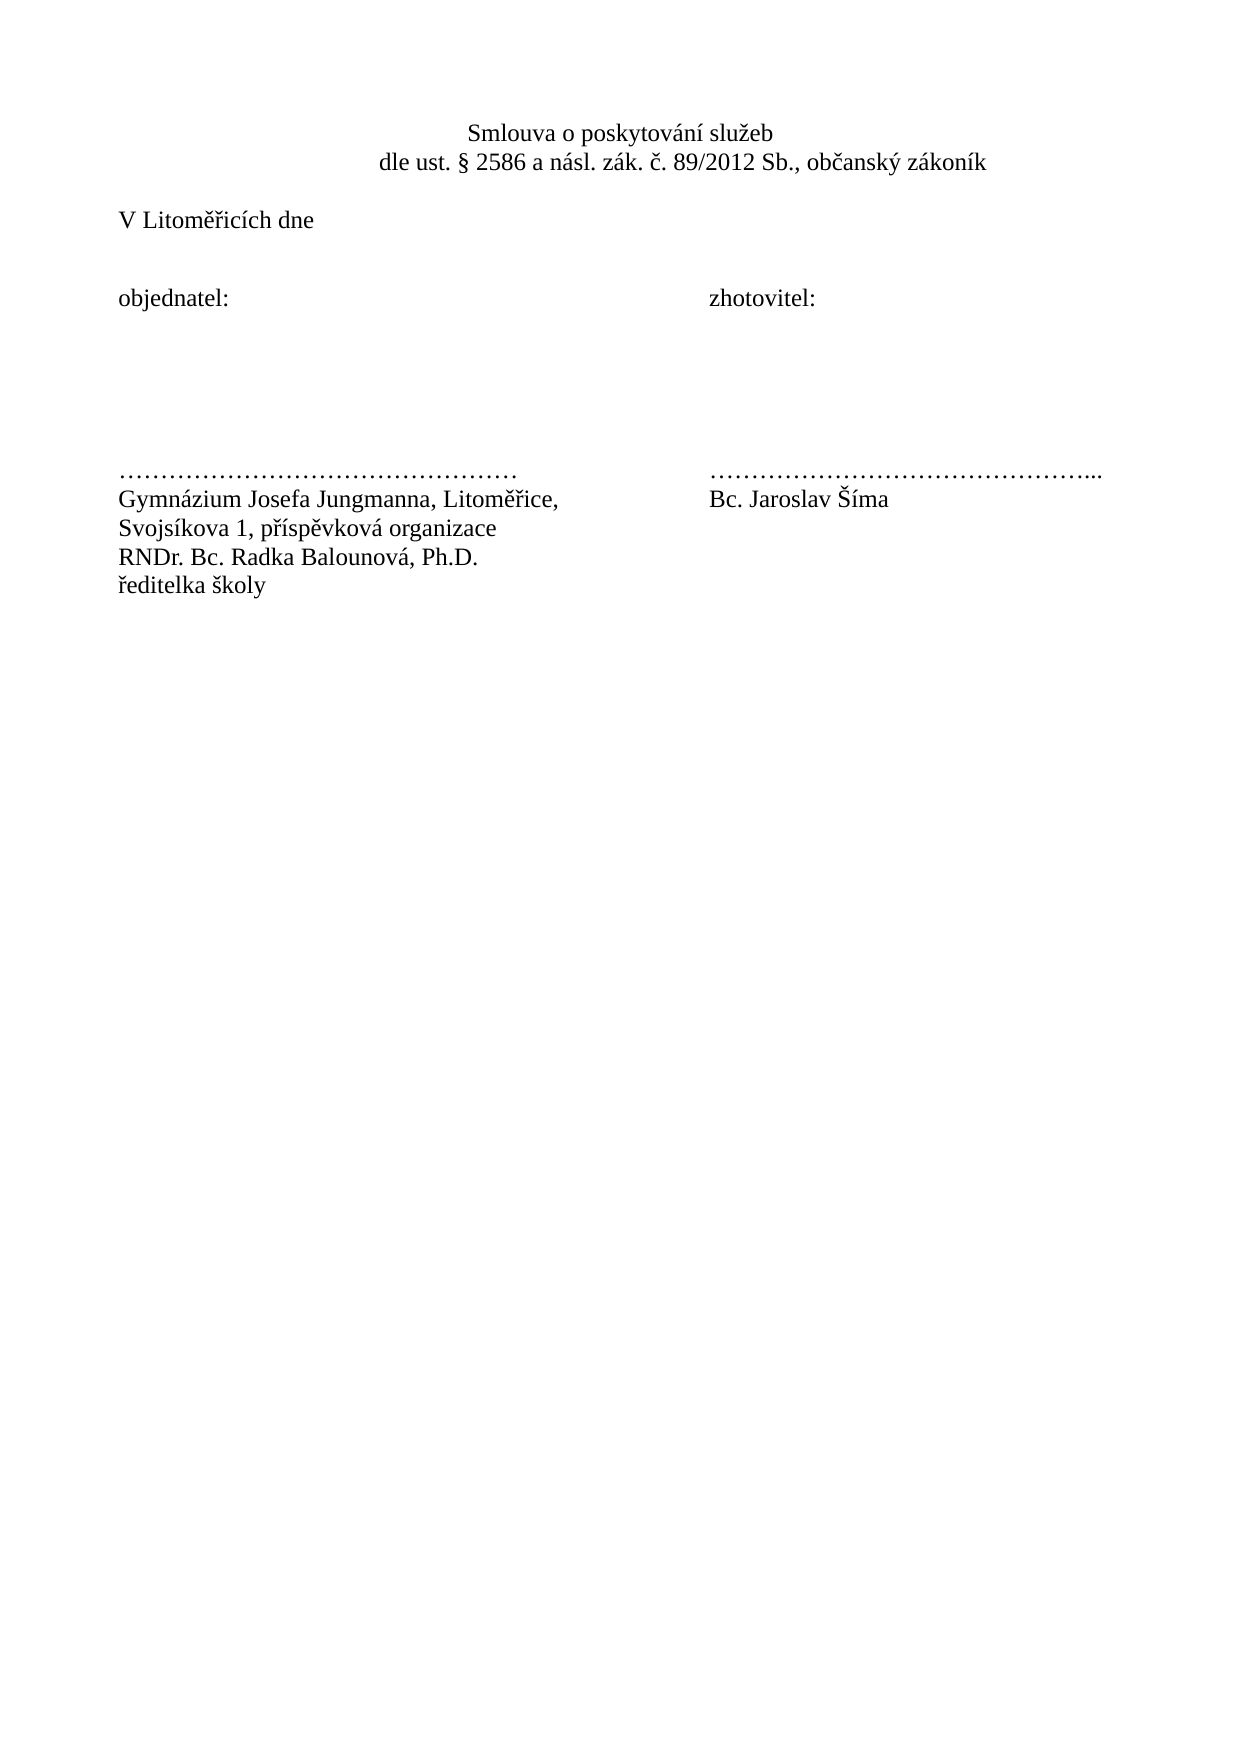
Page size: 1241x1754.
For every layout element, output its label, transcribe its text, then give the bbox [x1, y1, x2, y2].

text ………………………………………… ………………………………………... [118, 455, 1122, 484]
text objednatel: zhotovitel: [118, 283, 1122, 312]
text V Litoměřicích dne [118, 205, 1122, 234]
text ředitelka školy [118, 570, 1122, 599]
text Svojsíkova 1, příspěvková organizace [118, 513, 1122, 542]
text RNDr. Bc. Radka Balounová, Ph.D. [118, 542, 1122, 570]
text Gymnázium Josefa Jungmanna, Litoměřice, Bc. Jaroslav Šíma [118, 484, 1122, 513]
